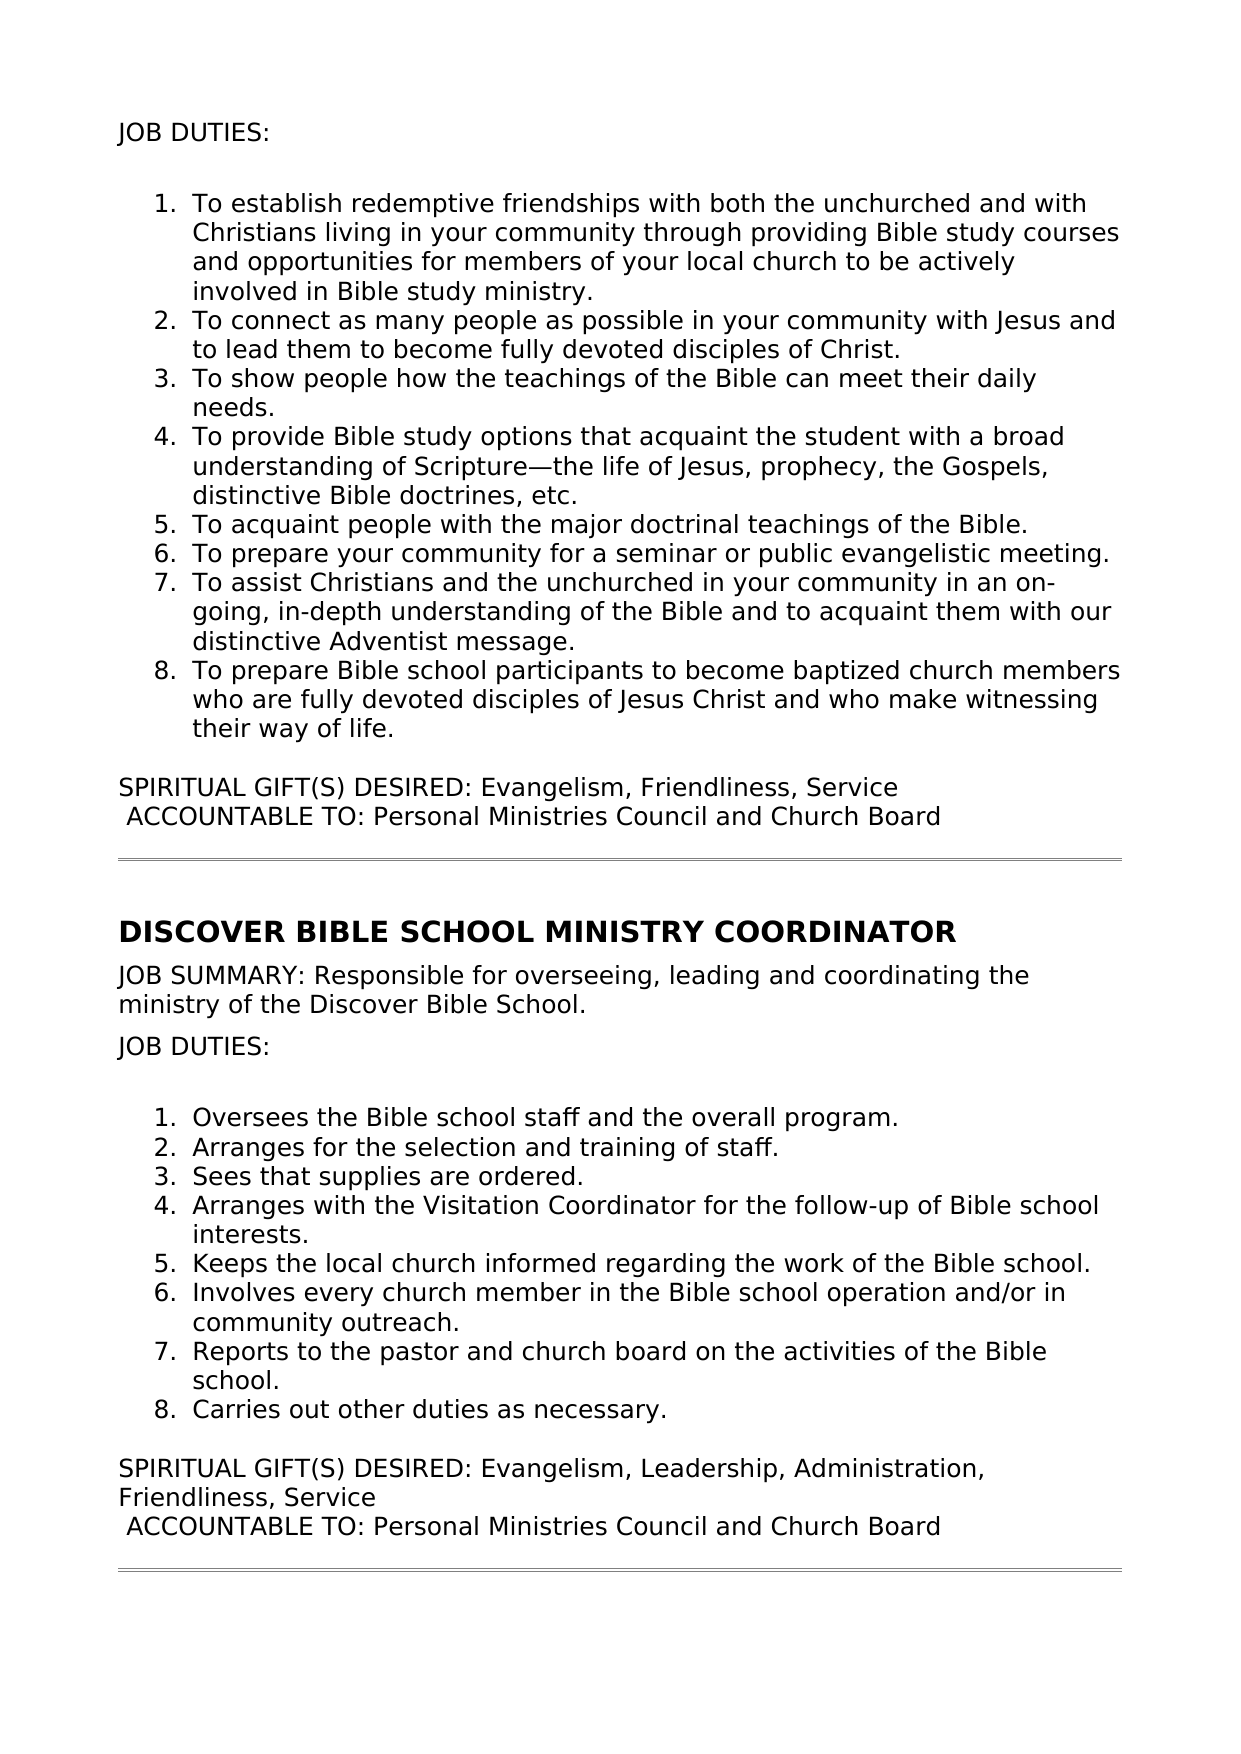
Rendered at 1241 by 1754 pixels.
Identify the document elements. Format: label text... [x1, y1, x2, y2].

text JOB DUTIES: [118, 118, 1122, 147]
list To acquaint people with the major doctrinal teachings of the Bible. [177, 510, 1122, 539]
list Reports to the pastor and church board on the activities of the Bible school. [177, 1337, 1122, 1395]
list Arranges for the selection and training of staff. [177, 1133, 1122, 1162]
text JOB SUMMARY: Responsible for overseeing, leading and coordinating the ministry of the Discover Bible School. [118, 962, 1122, 1020]
list To show people how the teachings of the Bible can meet their daily needs. [177, 364, 1122, 423]
list Oversees the Bible school staff and the overall program. [177, 1103, 1122, 1133]
subtitle DISCOVER BIBLE SCHOOL MINISTRY COORDINATOR [118, 915, 1122, 949]
list Sees that supplies are ordered. [177, 1162, 1122, 1191]
list To prepare your community for a seminar or public evangelistic meeting. [177, 539, 1122, 568]
list To prepare Bible school participants to become baptized church members who are fully devoted disciples of Jesus Christ and who make witnessing their way of life. [177, 656, 1122, 743]
list Carries out other duties as necessary. [177, 1395, 1122, 1424]
list Keeps the local church informed regarding the work of the Bible school. [177, 1249, 1122, 1278]
list To connect as many people as possible in your community with Jesus and to lead them to become fully devoted disciples of Christ. [177, 306, 1122, 364]
list Arranges with the Visitation Coordinator for the follow-up of Bible school interests. [177, 1191, 1122, 1249]
text SPIRITUAL GIFT(S) DESIRED: Evangelism, Leadership, Administration, Friendliness, Service ACCOUNTABLE TO: Personal Ministries Council and Church Board [118, 1454, 1122, 1541]
list To assist Christians and the unchurched in your community in an on-going, in-depth understanding of the Bible and to acquaint them with our distinctive Adventist message. [177, 568, 1122, 656]
list Involves every church member in the Bible school operation and/or in community outreach. [177, 1278, 1122, 1337]
text SPIRITUAL GIFT(S) DESIRED: Evangelism, Friendliness, Service ACCOUNTABLE TO: Personal Ministries Council and Church Board [118, 773, 1122, 831]
list To provide Bible study options that acquaint the student with a broad understanding of Scripture—the life of Jesus, prophecy, the Gospels, distinctive Bible doctrines, etc. [177, 423, 1122, 510]
list To establish redemptive friendships with both the unchurched and with Christians living in your community through providing Bible study courses and opportunities for members of your local church to be actively involved in Bible study ministry. [177, 189, 1122, 306]
text JOB DUTIES: [118, 1032, 1122, 1062]
